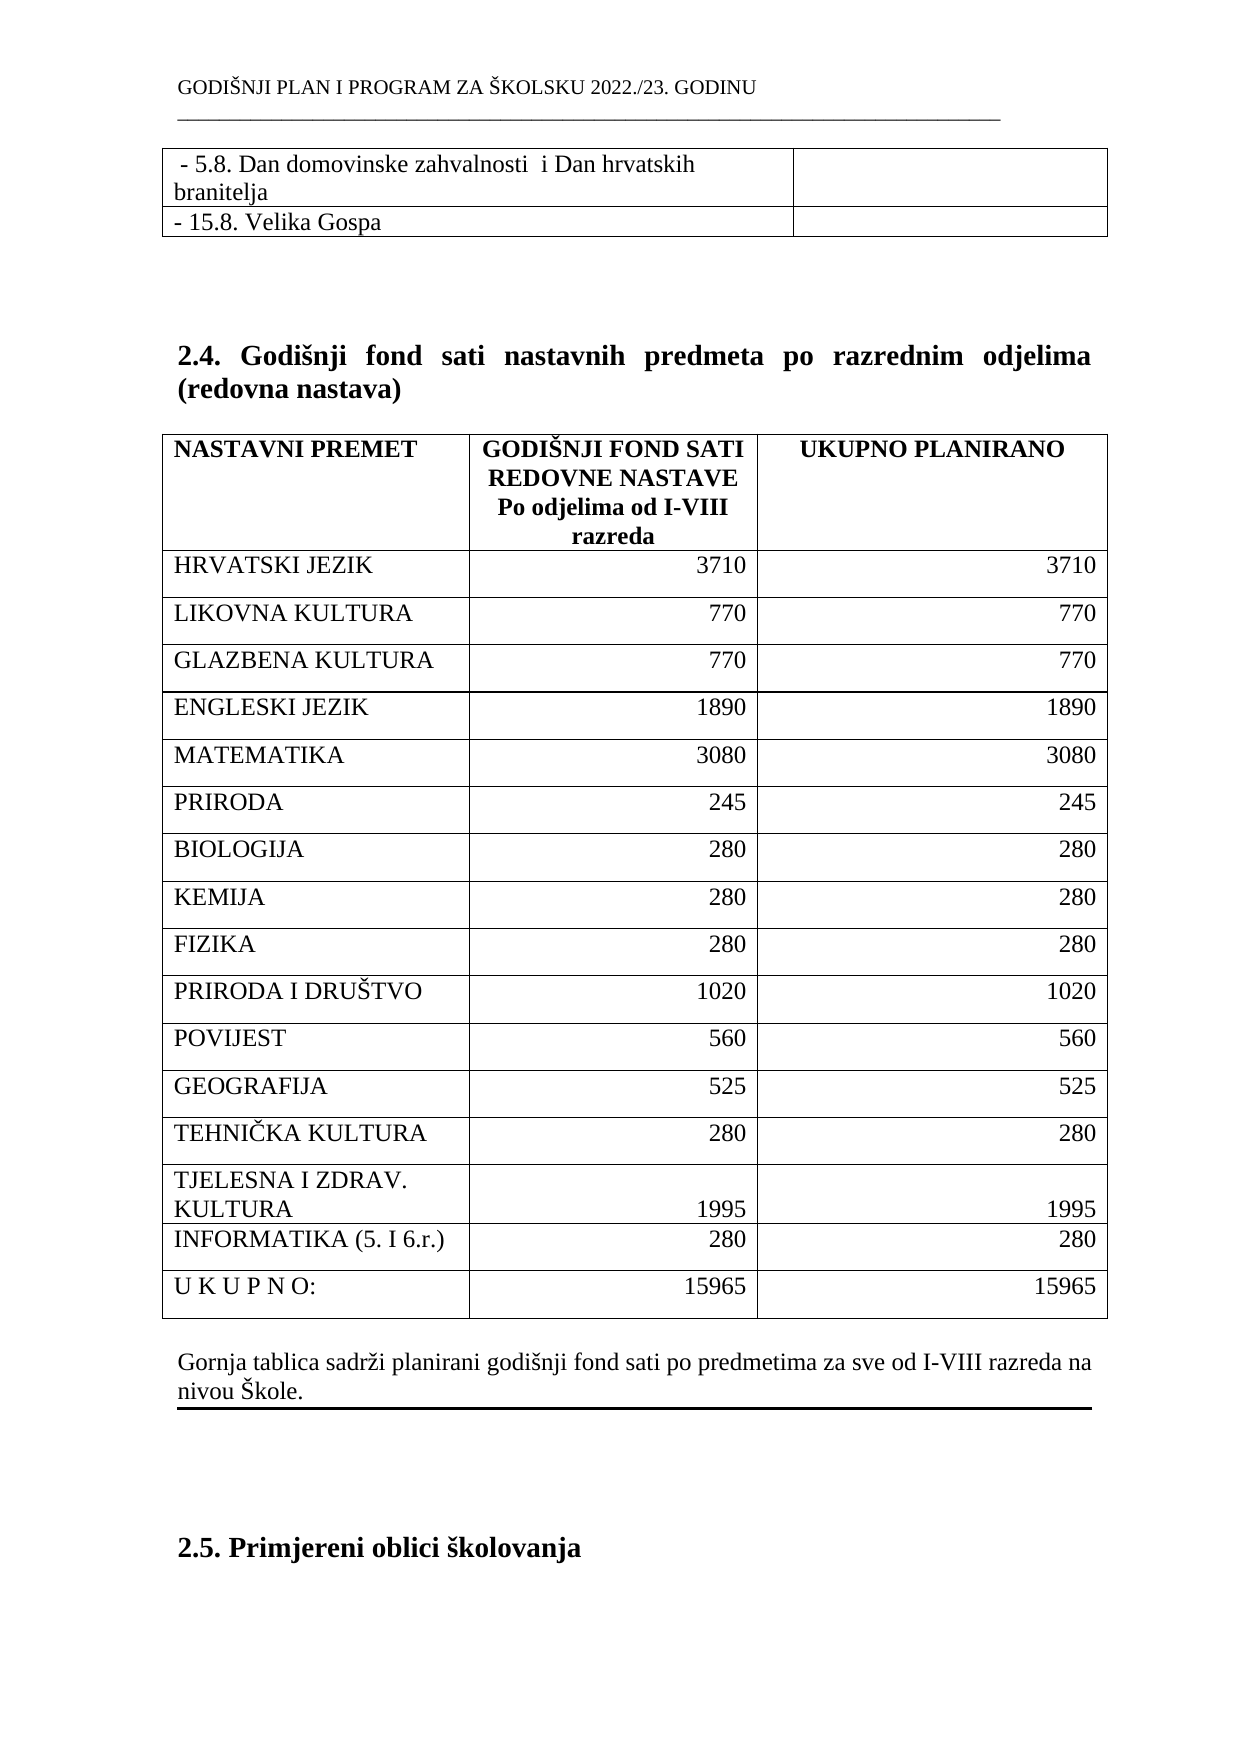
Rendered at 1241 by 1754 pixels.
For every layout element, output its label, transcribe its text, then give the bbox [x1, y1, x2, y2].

table_cell 1020 [470, 976, 757, 1022]
table_cell 560 [470, 1024, 757, 1070]
table_cell 525 [470, 1071, 757, 1117]
text Gornja tablica sadrži planirani godišnji fond sati po predmetima za sve od I-VIII razreda na nivou Škole. [177, 1347, 1092, 1407]
table_cell 280 [758, 1118, 1107, 1164]
table_cell 280 [470, 1224, 757, 1270]
table_header NASTAVNI PREMET [163, 435, 469, 549]
table_cell - 5.8. Dan domovinske zahvalnosti i Dan hrvatskih branitelja [163, 149, 793, 206]
table_cell INFORMATIKA (5. I 6.r.) [163, 1224, 469, 1270]
table_cell TEHNIČKA KULTURA [163, 1118, 469, 1164]
table_cell 1995 [758, 1165, 1107, 1223]
table_cell KEMIJA [163, 882, 469, 928]
table_cell FIZIKA [163, 929, 469, 975]
table_cell GEOGRAFIJA [163, 1071, 469, 1117]
table_cell 770 [758, 598, 1107, 644]
table_cell BIOLOGIJA [163, 834, 469, 881]
table_cell 280 [758, 929, 1107, 975]
table_cell PRIRODA [163, 787, 469, 833]
table_cell 770 [470, 598, 757, 644]
table_cell MATEMATIKA [163, 740, 469, 786]
table_header GODIŠNJI FOND SATI REDOVNE NASTAVE Po odjelima od I-VIII razreda [470, 435, 757, 549]
table_cell 770 [470, 645, 757, 691]
table_cell U K U P N O: [163, 1271, 469, 1317]
table_cell 1890 [470, 693, 757, 739]
table_cell 280 [470, 882, 757, 928]
table_cell ENGLESKI JEZIK [163, 693, 469, 739]
table_cell 280 [470, 1118, 757, 1164]
table_cell 3710 [470, 551, 757, 597]
table_cell 245 [470, 787, 757, 833]
table_cell 280 [470, 834, 757, 881]
table_cell GLAZBENA KULTURA [163, 645, 469, 691]
table_cell 15965 [470, 1271, 757, 1317]
table_cell POVIJEST [163, 1024, 469, 1070]
table_cell 3080 [758, 740, 1107, 786]
table_cell TJELESNA I ZDRAV. KULTURA [163, 1165, 469, 1223]
table_cell 1995 [470, 1165, 757, 1223]
table_cell 770 [758, 645, 1107, 691]
table_cell 1890 [758, 693, 1107, 739]
table_cell PRIRODA I DRUŠTVO [163, 976, 469, 1022]
table_cell 525 [758, 1071, 1107, 1117]
table_cell 3080 [470, 740, 757, 786]
table_cell 1020 [758, 976, 1107, 1022]
table_cell - 15.8. Velika Gospa [163, 207, 793, 236]
table_cell 3710 [758, 551, 1107, 597]
table_cell 280 [470, 929, 757, 975]
table_cell 280 [758, 834, 1107, 881]
text 2.4. Godišnji fond sati nastavnih predmeta po razrednim odjelima (redovna nastava) [177, 338, 1092, 405]
text 2.5. Primjereni oblici školovanja [177, 1530, 1092, 1563]
table_cell 15965 [758, 1271, 1107, 1317]
table_header UKUPNO PLANIRANO [758, 435, 1107, 549]
table_cell [794, 207, 1107, 236]
table_cell 280 [758, 1224, 1107, 1270]
table_cell 280 [758, 882, 1107, 928]
table_cell 245 [758, 787, 1107, 833]
table_cell LIKOVNA KULTURA [163, 598, 469, 644]
table_cell [794, 149, 1107, 206]
table_cell 560 [758, 1024, 1107, 1070]
table_cell HRVATSKI JEZIK [163, 551, 469, 597]
